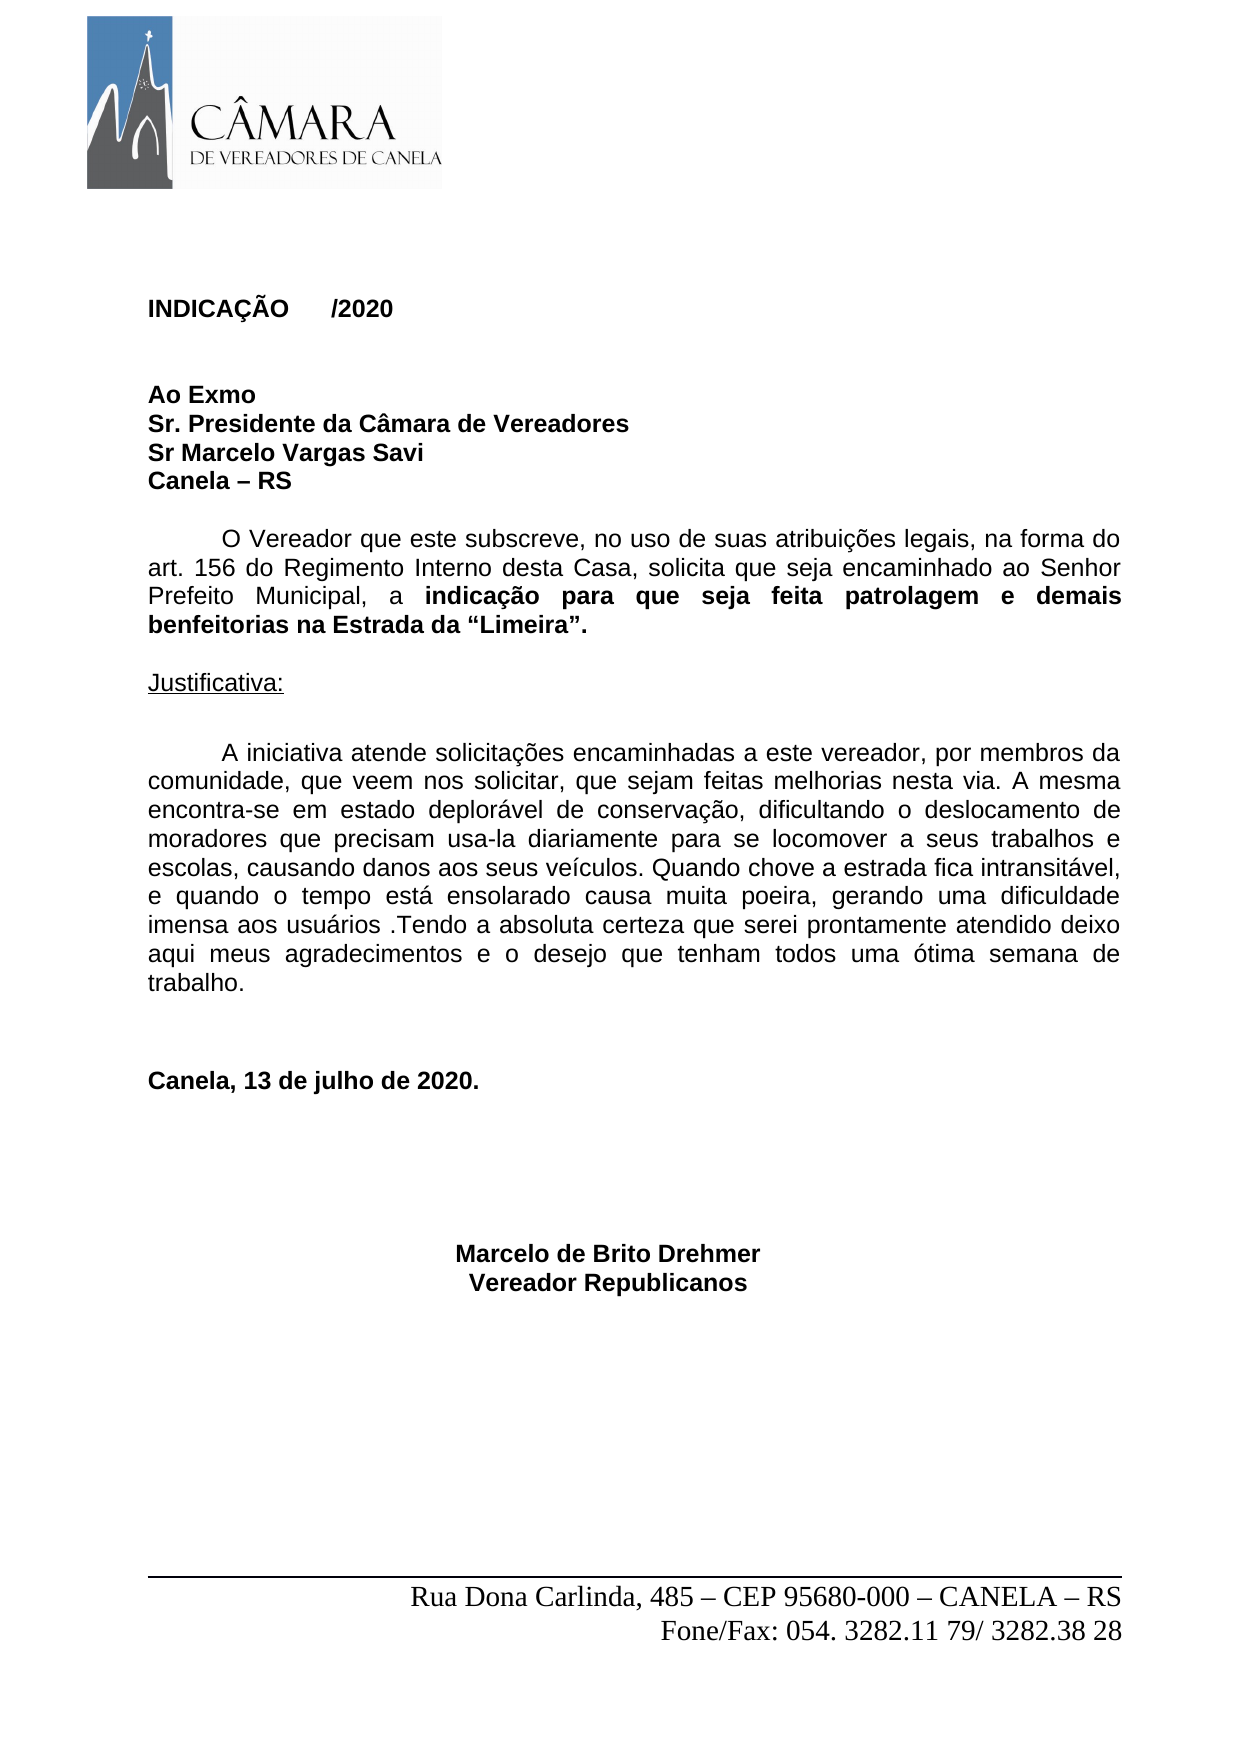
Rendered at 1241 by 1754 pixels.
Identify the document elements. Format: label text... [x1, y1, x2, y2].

text Sr Marcelo Vargas Savi [148, 438, 1122, 466]
text Marcelo de Brito Drehmer [148, 1239, 1122, 1268]
text INDICAÇÃO /2020 [148, 294, 1122, 323]
text O Vereador que este subscreve, no uso de suas atribuições legais, na forma do art. 156 do Regimento Interno desta Casa, solicita que seja encaminhado ao Senhor Prefeito Municipal, a indicação para que seja feita patrolagem e demais benfeitorias na Estrada da “Limeira”. [148, 524, 1122, 639]
text A iniciativa atende solicitações encaminhadas a este vereador, por membros da comunidade, que veem nos solicitar, que sejam feitas melhorias nesta via. A mesma encontra-se em estado deplorável de conservação, dificultando o deslocamento de moradores que precisam usa-la diariamente para se locomover a seus trabalhos e escolas, causando danos aos seus veículos. Quando chove a estrada fica intransitável, e quando o tempo está ensolarado causa muita poeira, gerando uma dificuldade imensa aos usuários .Tendo a absoluta certeza que serei prontamente atendido deixo aqui meus agradecimentos e o desejo que tenham todos uma ótima semana de trabalho. [148, 738, 1122, 996]
text Canela, 13 de julho de 2020. [148, 1066, 1122, 1095]
text Sr. Presidente da Câmara de Vereadores [148, 409, 1122, 438]
text Justificativa: [148, 668, 1122, 696]
text Ao Exmo [148, 380, 1122, 409]
text Canela – RS [148, 466, 1122, 495]
text Vereador Republicanos [148, 1268, 1122, 1296]
picture [87, 16, 442, 189]
